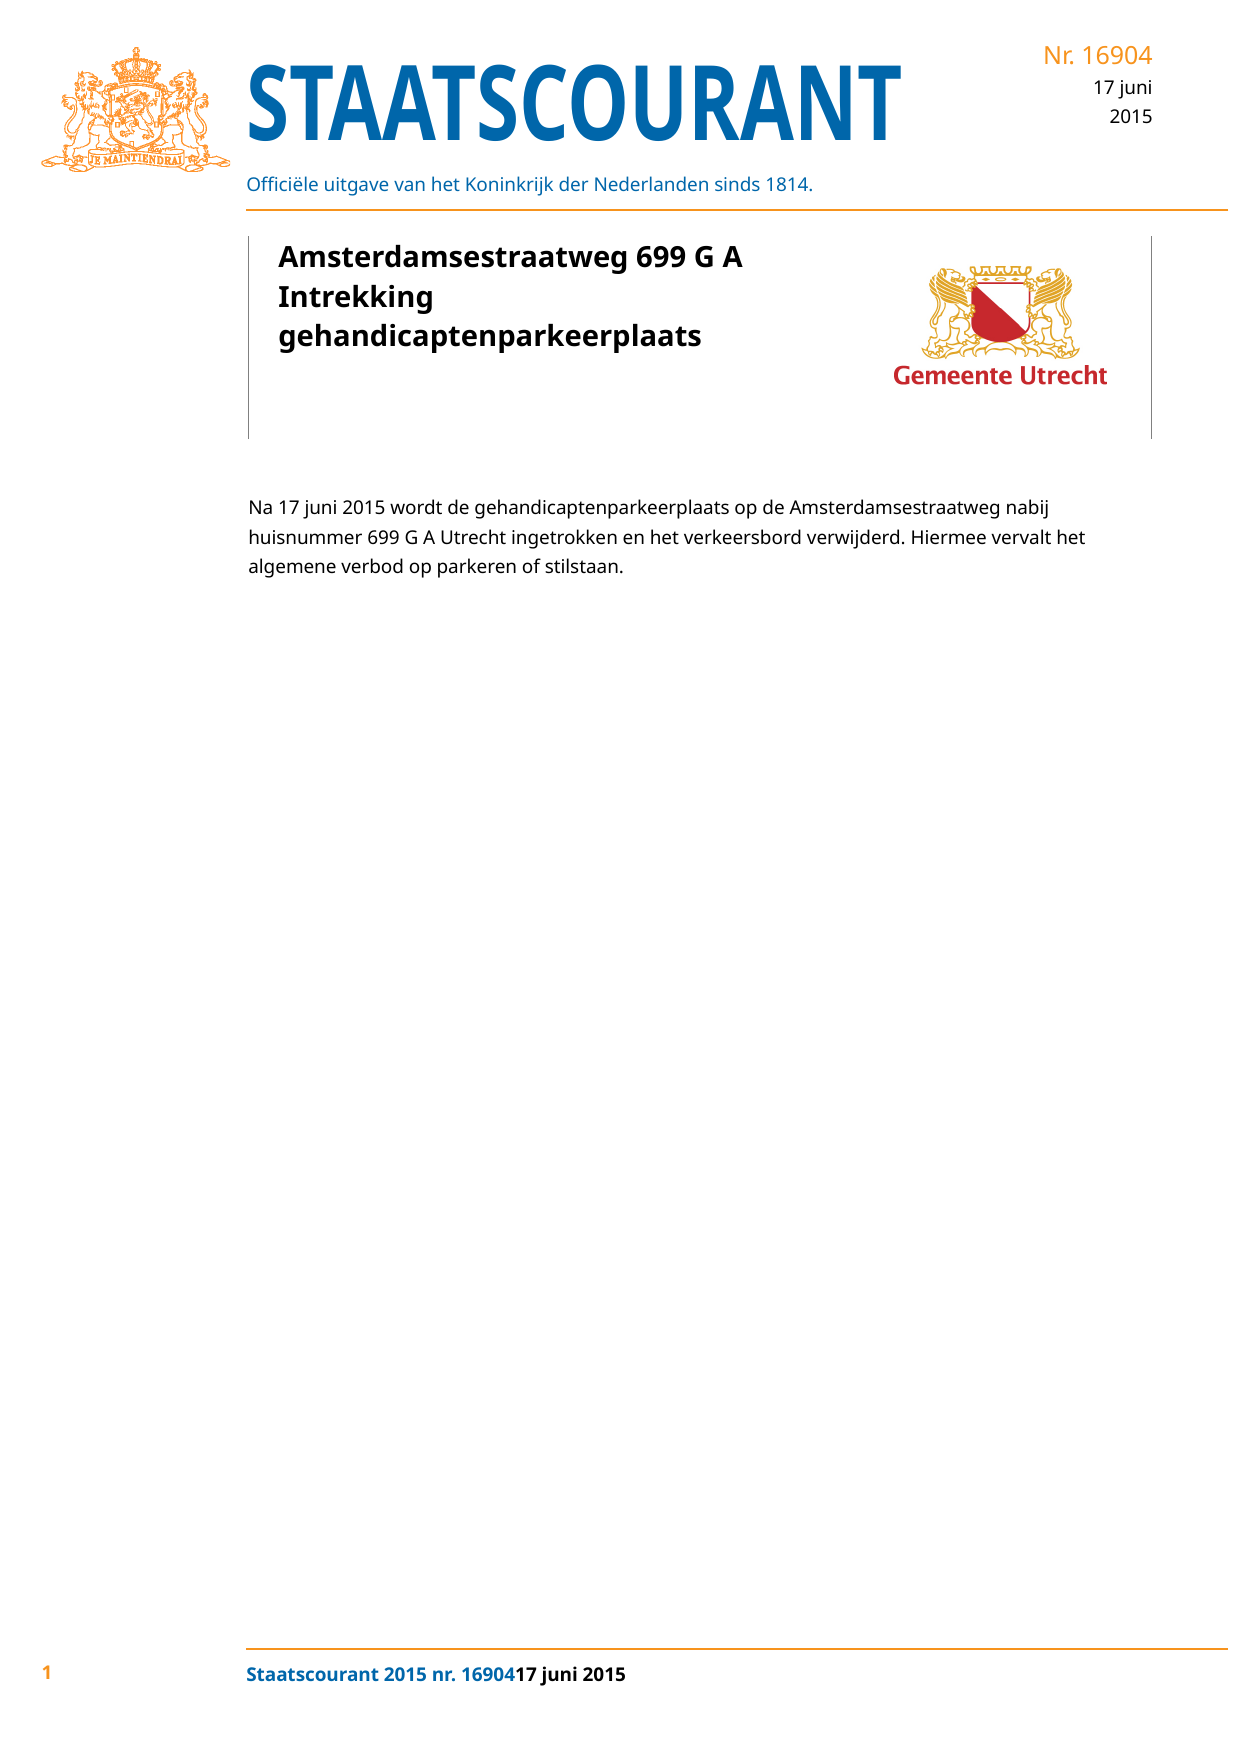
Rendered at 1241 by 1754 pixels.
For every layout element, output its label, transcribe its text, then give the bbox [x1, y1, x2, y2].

table_header Amsterdamsestraatweg 699 G A Intrekking gehandicaptenparkeerplaats [249, 236, 850, 439]
text Na 17 juni 2015 wordt de gehandicaptenparkeerplaats op de Amsterdamsestraatweg nabij huisnummer 699 G A Utrecht ingetrokken en het verkeersbord verwijderd. Hiermee vervalt het algemene verbod op parkeren of stilstaan. [248, 494, 1152, 579]
table_header [850, 236, 882, 413]
table_header [1119, 236, 1151, 413]
picture [41, 47, 231, 172]
picture [882, 236, 1119, 414]
table_header [850, 414, 1151, 439]
